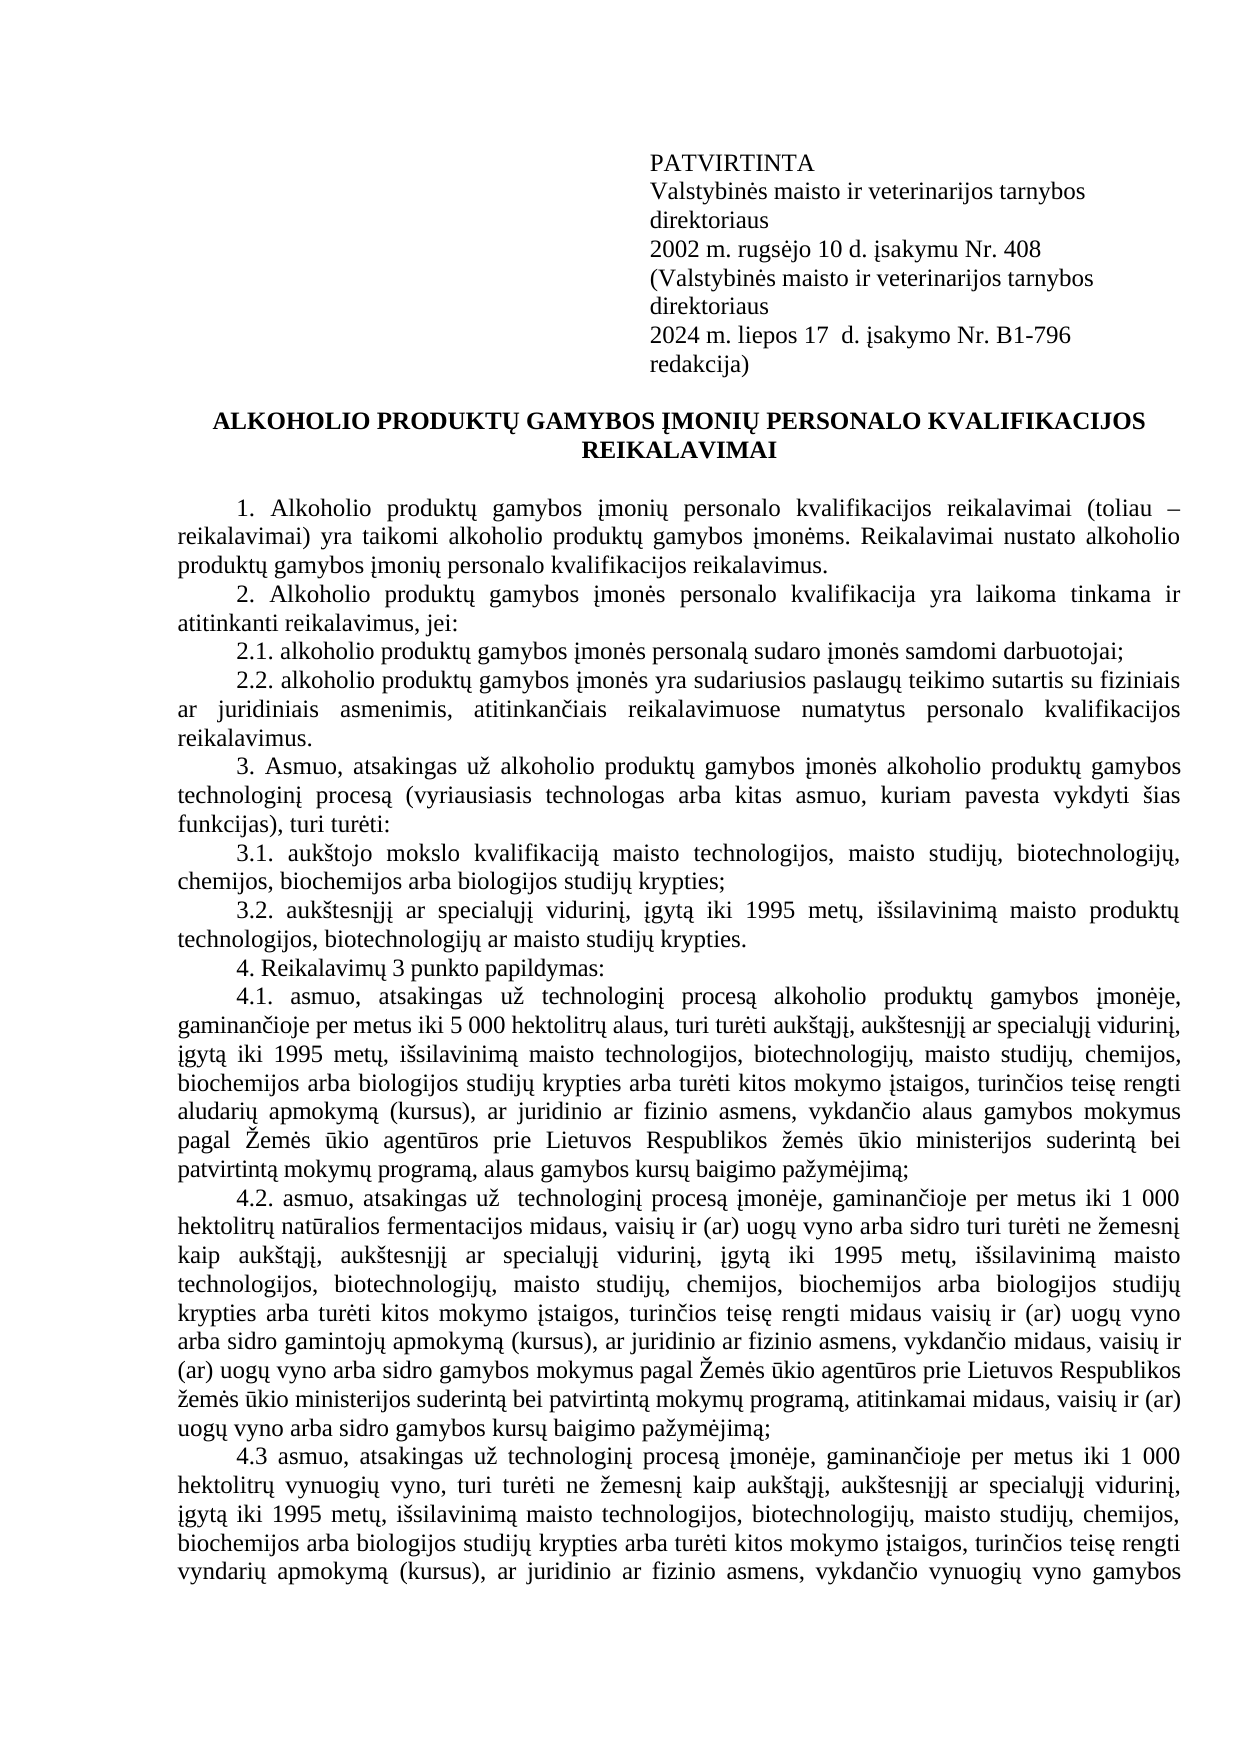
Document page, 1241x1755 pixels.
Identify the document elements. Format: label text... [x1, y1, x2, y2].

text Alkoholio produktų gamybos įmonių personalo kvalifikacijos reikalavimai [177, 406, 1181, 464]
text Valstybinės maisto ir veterinarijos tarnybos direktoriaus [649, 176, 1181, 234]
text 2.2. alkoholio produktų gamybos įmonės yra sudariusios paslaugų teikimo sutartis su fiziniais ar juridiniais asmenimis, atitinkančiais reikalavimuose numatytus personalo kvalifikacijos reikalavimus. [177, 665, 1181, 751]
text 4. Reikalavimų 3 punkto papildymas: [177, 953, 1181, 981]
text 4.3 asmuo, atsakingas už technologinį procesą įmonėje, gaminančioje per metus iki 1 000 hektolitrų vynuogių vyno, turi turėti ne žemesnį kaip aukštąjį, aukštesnįjį ar specialųjį vidurinį, įgytą iki 1995 metų, išsilavinimą maisto technologijos, biotechnologijų, maisto studijų, chemijos, biochemijos arba biologijos studijų krypties arba turėti kitos mokymo įstaigos, turinčios teisę rengti vyndarių apmokymą (kursus), ar juridinio ar fizinio asmens, vykdančio vynuogių vyno gamybos [177, 1441, 1181, 1585]
text 3.1. aukštojo mokslo kvalifikaciją maisto technologijos, maisto studijų, biotechnologijų, chemijos, biochemijos arba biologijos studijų krypties; [177, 838, 1181, 895]
text 3. Asmuo, atsakingas už alkoholio produktų gamybos įmonės alkoholio produktų gamybos technologinį procesą (vyriausiasis technologas arba kitas asmuo, kuriam pavesta vykdyti šias funkcijas), turi turėti: [177, 751, 1181, 838]
text redakcija) [649, 349, 1181, 378]
text 1. Alkoholio produktų gamybos įmonių personalo kvalifikacijos reikalavimai (toliau – reikalavimai) yra taikomi alkoholio produktų gamybos įmonėms. Reikalavimai nustato alkoholio produktų gamybos įmonių personalo kvalifikacijos reikalavimus. [177, 493, 1181, 579]
text 3.2. aukštesnįjį ar specialųjį vidurinį, įgytą iki 1995 metų, išsilavinimą maisto produktų technologijos, biotechnologijų ar maisto studijų krypties. [177, 895, 1181, 953]
text 2024 m. liepos 17 d. įsakymo Nr. B1-796 [649, 320, 1181, 349]
text 4.1. asmuo, atsakingas už technologinį procesą alkoholio produktų gamybos įmonėje, gaminančioje per metus iki 5 000 hektolitrų alaus, turi turėti aukštąjį, aukštesnįjį ar specialųjį vidurinį, įgytą iki 1995 metų, išsilavinimą maisto technologijos, biotechnologijų, maisto studijų, chemijos, biochemijos arba biologijos studijų krypties arba turėti kitos mokymo įstaigos, turinčios teisę rengti aludarių apmokymą (kursus), ar juridinio ar fizinio asmens, vykdančio alaus gamybos mokymus pagal Žemės ūkio agentūros prie Lietuvos Respublikos žemės ūkio ministerijos suderintą bei patvirtintą mokymų programą, alaus gamybos kursų baigimo pažymėjimą; [177, 981, 1181, 1183]
text 4.2. asmuo, atsakingas už technologinį procesą įmonėje, gaminančioje per metus iki 1 000 hektolitrų natūralios fermentacijos midaus, vaisių ir (ar) uogų vyno arba sidro turi turėti ne žemesnį kaip aukštąjį, aukštesnįjį ar specialųjį vidurinį, įgytą iki 1995 metų, išsilavinimą maisto technologijos, biotechnologijų, maisto studijų, chemijos, biochemijos arba biologijos studijų krypties arba turėti kitos mokymo įstaigos, turinčios teisę rengti midaus vaisių ir (ar) uogų vyno arba sidro gamintojų apmokymą (kursus), ar juridinio ar fizinio asmens, vykdančio midaus, vaisių ir (ar) uogų vyno arba sidro gamybos mokymus pagal Žemės ūkio agentūros prie Lietuvos Respublikos žemės ūkio ministerijos suderintą bei patvirtintą mokymų programą, atitinkamai midaus, vaisių ir (ar) uogų vyno arba sidro gamybos kursų baigimo pažymėjimą; [177, 1183, 1181, 1441]
text 2. Alkoholio produktų gamybos įmonės personalo kvalifikacija yra laikoma tinkama ir atitinkanti reikalavimus, jei: [177, 579, 1181, 636]
text PATVIRTINTA [649, 148, 1181, 176]
text 2.1. alkoholio produktų gamybos įmonės personalą sudaro įmonės samdomi darbuotojai; [177, 636, 1181, 665]
text (Valstybinės maisto ir veterinarijos tarnybos [649, 263, 1181, 291]
text direktoriaus [649, 291, 1181, 320]
text 2002 m. rugsėjo 10 d. įsakymu Nr. 408 [649, 234, 1181, 263]
